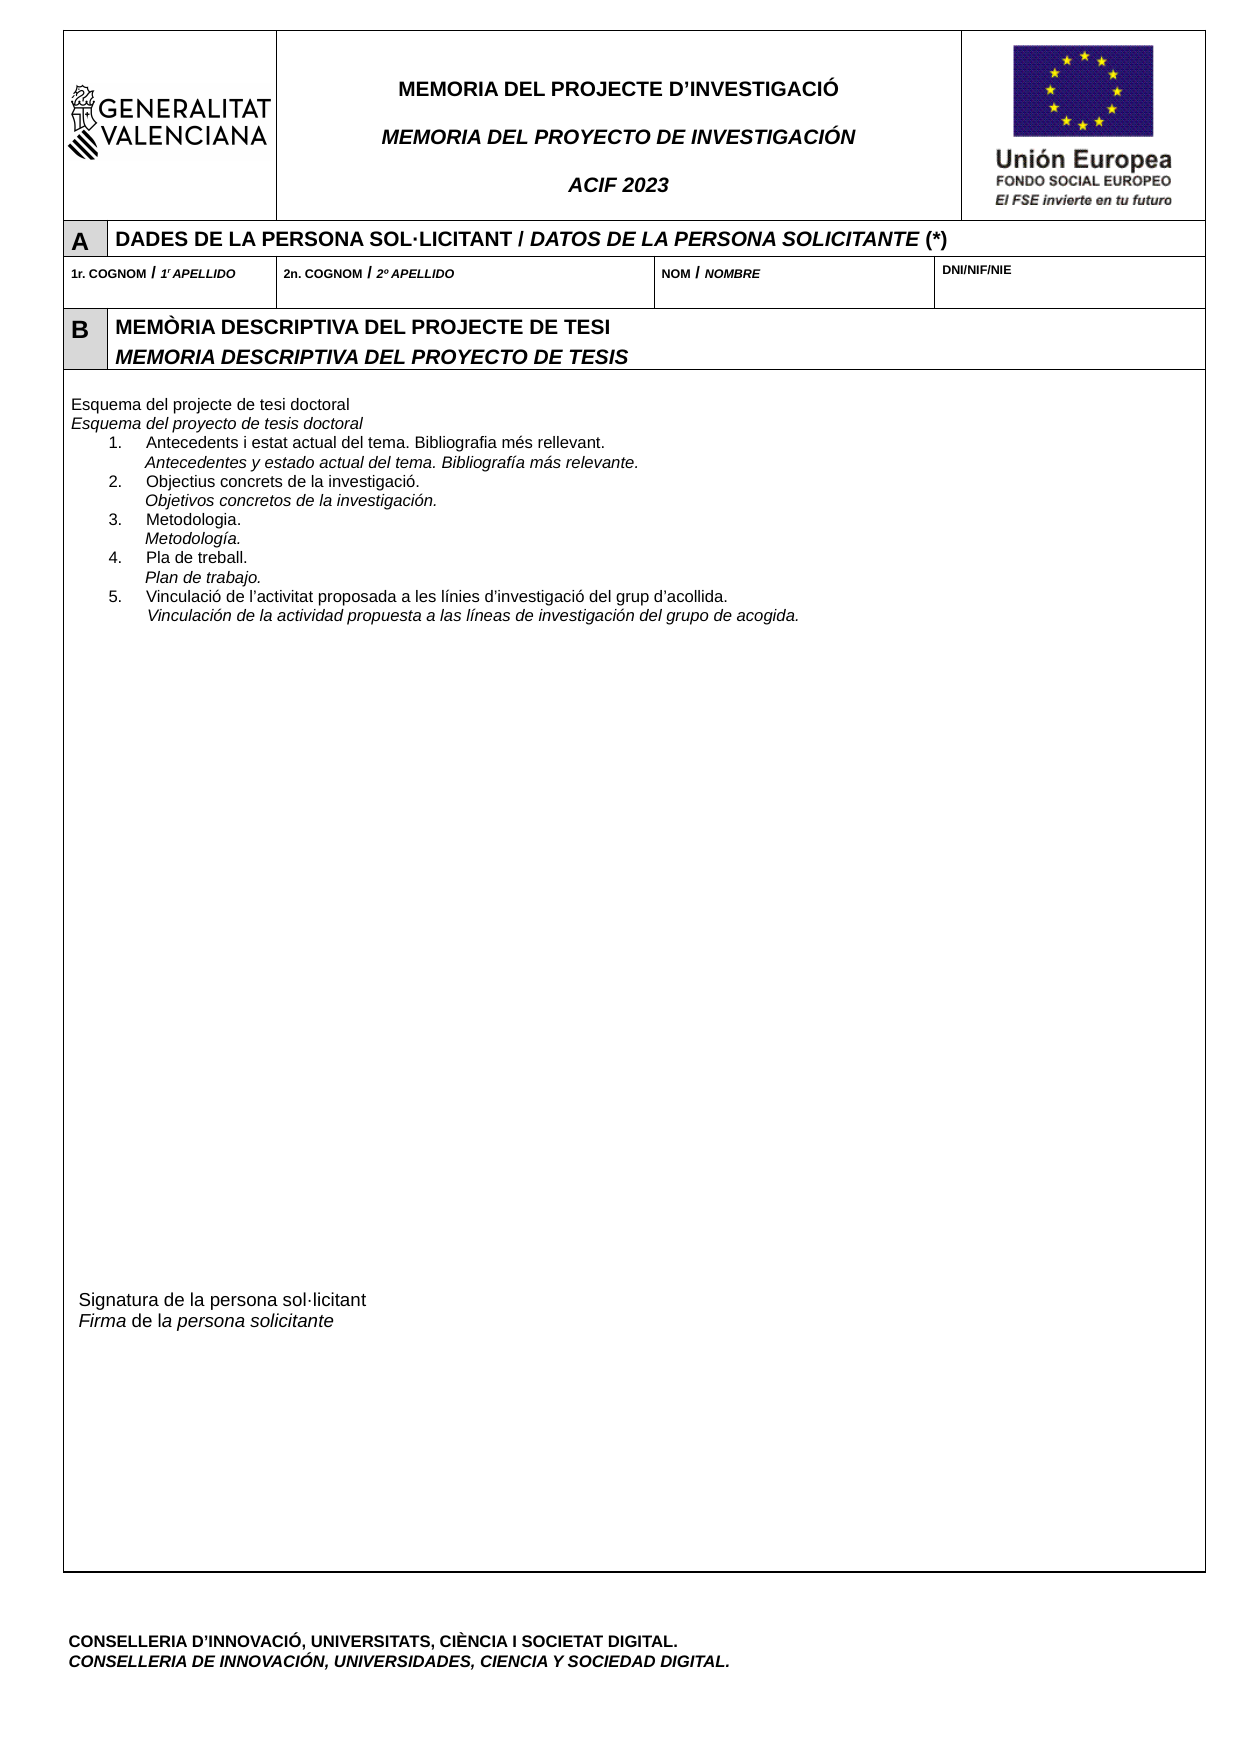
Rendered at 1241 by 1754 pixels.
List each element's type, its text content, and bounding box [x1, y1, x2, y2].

table_header [962, 31, 1205, 219]
picture [67, 83, 273, 161]
table_cell NOM / NOMBRE [655, 257, 934, 307]
table_cell A [64, 221, 107, 256]
table_header MEMORIA DEL PROJECTE D’INVESTIGACIÓ MEMORIA DEL PROYECTO DE INVESTIGACIÓN ACIF 2023 [277, 31, 961, 219]
table_header [64, 31, 276, 219]
table_cell DADES DE LA PERSONA SOL·LICITANT / DATOS DE LA PERSONA SOLICITANTE (*) [108, 221, 1205, 256]
table_cell Esquema del projecte de tesi doctoral Esquema del proyecto de tesis doctoral Antecedents i estat actual del tema. Bibliografia més rellevant. Antecedentes y estado actual del tema. Bibliografía más relevante. Objectius concrets de la investigació. Objetivos concretos de la investigación. Metodologia. Metodología. Pla de treball. Plan de trabajo. Vinculació de l’activitat proposada a les línies d’investigació del grup d’acollida. Vinculación de la actividad propuesta a las líneas de investigación del grupo de acogida. Signatura de la persona sol·licitant Firma de la persona solicitante [64, 370, 1205, 1571]
table_cell 1r. COGNOM / 1r APELLIDO [64, 257, 276, 307]
table_cell B [64, 309, 107, 369]
table_cell 2n. COGNOM / 2º APELLIDO [277, 257, 654, 307]
picture [995, 45, 1172, 205]
table_cell MEMÒRIA DESCRIPTIVA DEL PROJECTE DE TESI MEMORIA DESCRIPTIVA DEL PROYECTO DE TESIS [108, 309, 1205, 369]
table_cell DNI/NIF/NIE [935, 257, 1205, 307]
